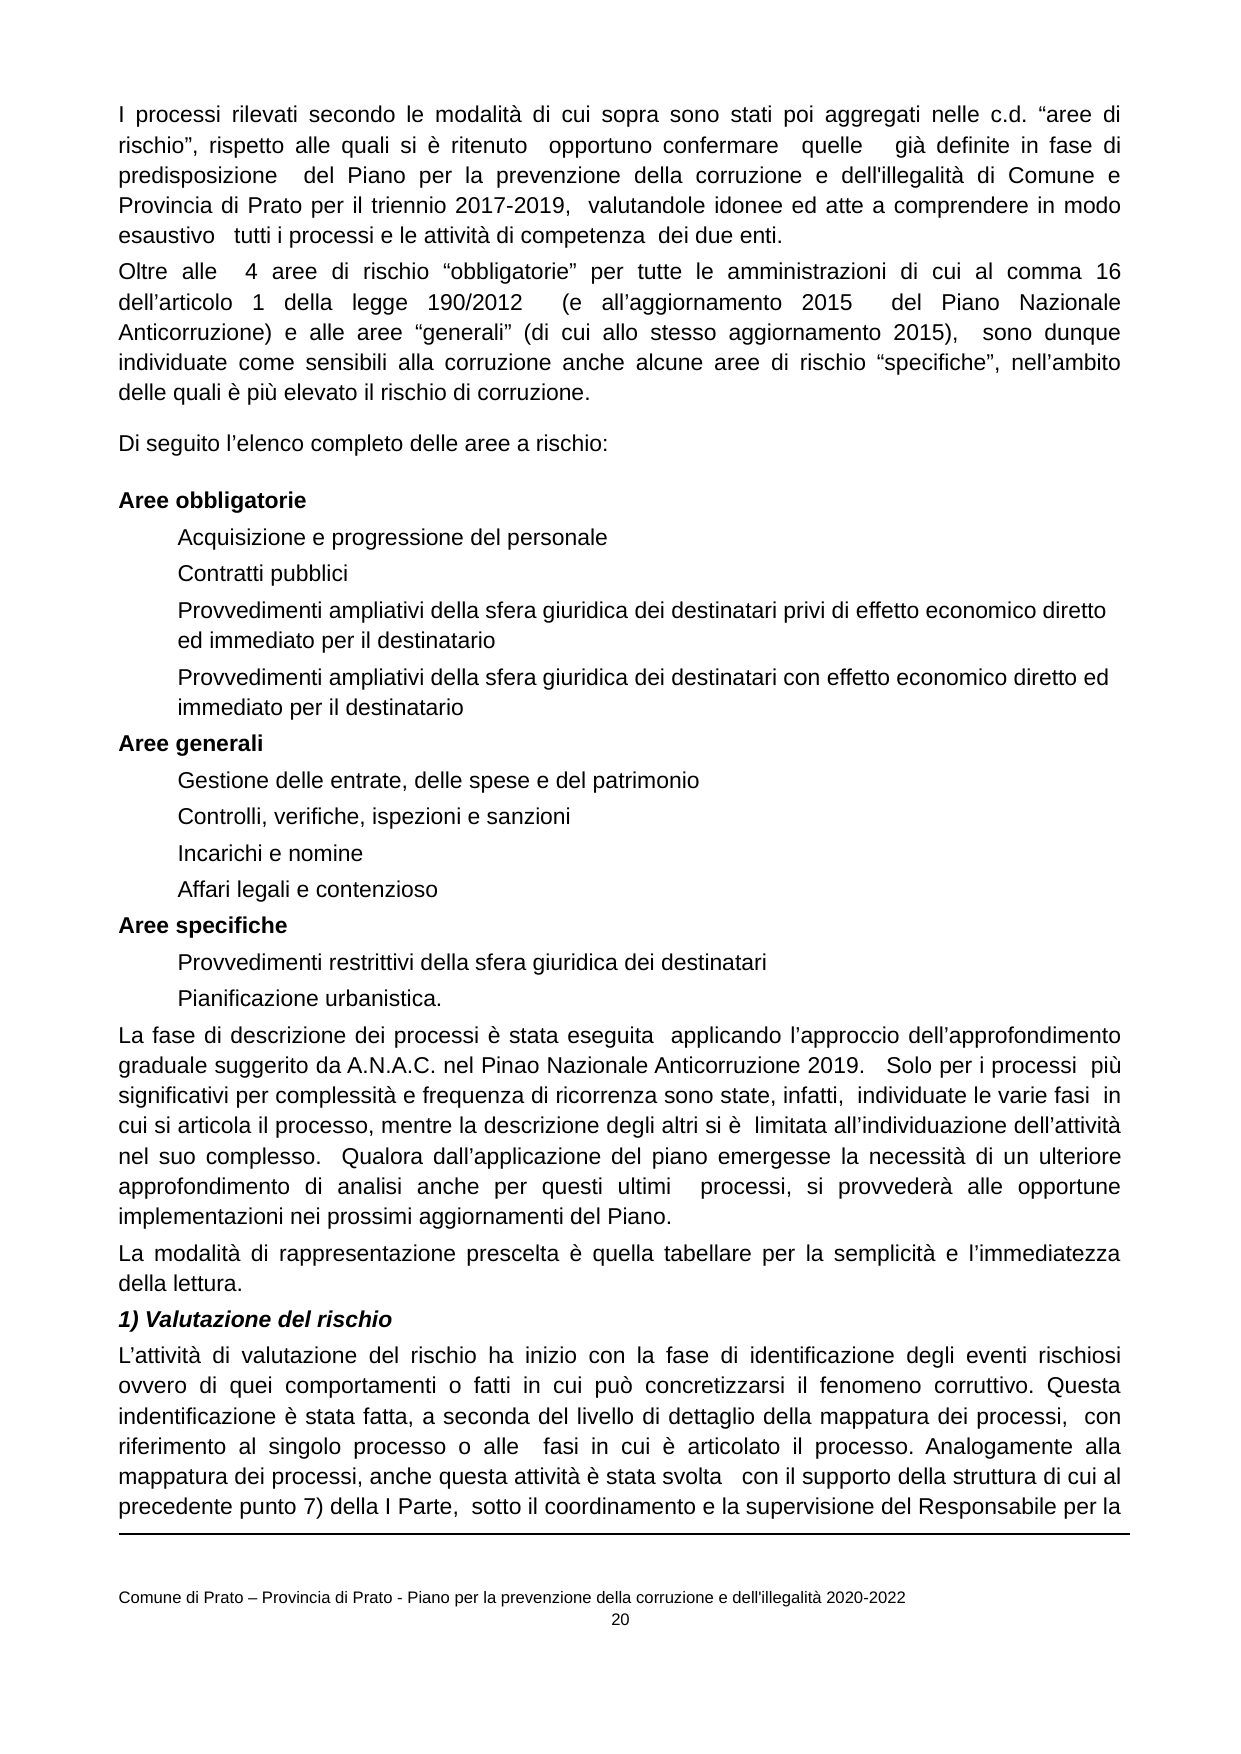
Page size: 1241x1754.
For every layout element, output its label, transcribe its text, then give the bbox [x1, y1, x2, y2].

subtitle 1) Valutazione del rischio [118, 1306, 1122, 1332]
text Affari legali e contenzioso [177, 876, 1122, 902]
text Provvedimenti ampliativi della sfera giuridica dei destinatari privi di effetto economico diretto ed immediato per il destinatario [177, 597, 1122, 653]
text Aree generali [118, 730, 1122, 757]
text Incarichi e nomine [177, 839, 1122, 866]
text Provvedimenti ampliativi della sfera giuridica dei destinatari con effetto economico diretto ed immediato per il destinatario [177, 663, 1122, 720]
text Contratti pubblici [177, 560, 1122, 587]
text Acquisizione e progressione del personale [177, 524, 1122, 550]
text Gestione delle entrate, delle spese e del patrimonio [177, 767, 1122, 793]
text Provvedimenti restrittivi della sfera giuridica dei destinatari [177, 949, 1122, 975]
text Aree obbligatorie [118, 487, 1122, 514]
text I processi rilevati secondo le modalità di cui sopra sono stati poi aggregati nelle c.d. “aree di rischio”, rispetto alle quali si è ritenuto opportuno confermare quelle già definite in fase di predisposizione del Piano per la prevenzione della corruzione e dell'illegalità di Comune e Provincia di Prato per il triennio 2017-2019, valutandole idonee ed atte a comprendere in modo esaustivo tutti i processi e le attività di competenza dei due enti. [118, 101, 1122, 248]
text Di seguito l’elenco completo delle aree a rischio: [118, 430, 1122, 457]
text Controlli, verifiche, ispezioni e sanzioni [177, 803, 1122, 829]
text L’attività di valutazione del rischio ha inizio con la fase di identificazione degli eventi rischiosi ovvero di quei comportamenti o fatti in cui può concretizzarsi il fenomeno corruttivo. Questa indentificazione è stata fatta, a seconda del livello di dettaglio della mappatura dei processi, con riferimento al singolo processo o alle fasi in cui è articolato il processo. Analogamente alla mappatura dei processi, anche questa attività è stata svolta con il supporto della struttura di cui al precedente punto 7) della I Parte, sotto il coordinamento e la supervisione del Responsabile per la [118, 1342, 1122, 1520]
text Aree specifiche [118, 912, 1122, 939]
text Pianificazione urbanistica. [177, 985, 1122, 1012]
text Oltre alle 4 aree di rischio “obbligatorie” per tutte le amministrazioni di cui al comma 16 dell’articolo 1 della legge 190/2012 (e all’aggiornamento 2015 del Piano Nazionale Anticorruzione) e alle aree “generali” (di cui allo stesso aggiornamento 2015), sono dunque individuate come sensibili alla corruzione anche alcune aree di rischio “specifiche”, nell’ambito delle quali è più elevato il rischio di corruzione. [118, 258, 1122, 406]
text La modalità di rappresentazione prescelta è quella tabellare per la semplicità e l’immediatezza della lettura. [118, 1240, 1122, 1296]
text La fase di descrizione dei processi è stata eseguita applicando l’approccio dell’approfondimento graduale suggerito da A.N.A.C. nel Pinao Nazionale Anticorruzione 2019. Solo per i processi più significativi per complessità e frequenza di ricorrenza sono state, infatti, individuate le varie fasi in cui si articola il processo, mentre la descrizione degli altri si è limitata all’individuazione dell’attività nel suo complesso. Qualora dall’applicazione del piano emergesse la necessità di un ulteriore approfondimento di analisi anche per questi ultimi processi, si provvederà alle opportune implementazioni nei prossimi aggiornamenti del Piano. [118, 1022, 1122, 1229]
